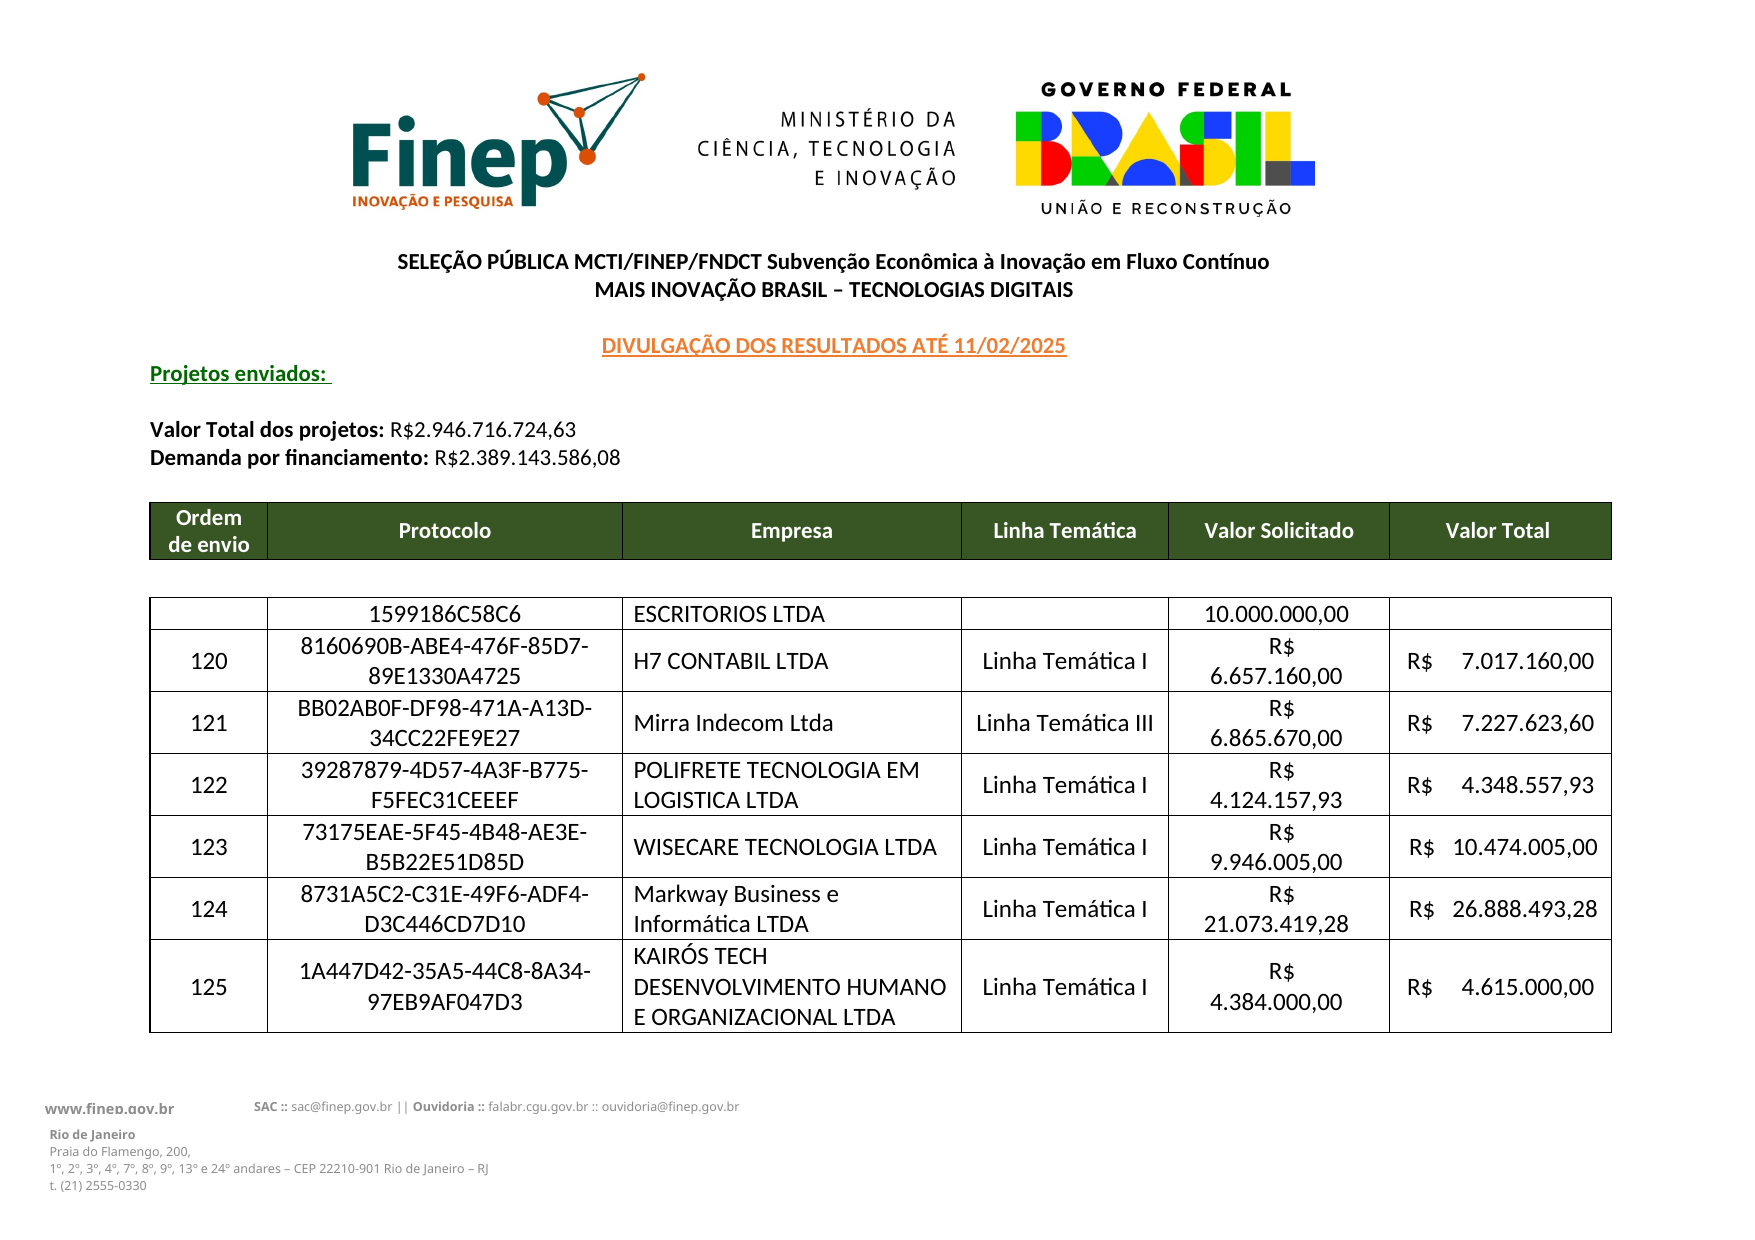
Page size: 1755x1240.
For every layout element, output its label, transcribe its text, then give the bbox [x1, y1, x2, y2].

table_cell 8731A5C2-C31E-49F6-ADF4-D3C446CD7D10 [268, 878, 622, 939]
table_cell 124 [151, 878, 267, 939]
table_cell R$ 10.474.005,00 [1390, 816, 1611, 877]
table_cell R$ 9.946.005,00 [1169, 816, 1389, 877]
table_cell 121 [151, 692, 267, 753]
table_cell [962, 598, 1168, 629]
table_cell KAIRÓS TECH DESENVOLVIMENTO HUMANO E ORGANIZACIONAL LTDA [623, 940, 961, 1032]
table_cell R$ 6.657.160,00 [1169, 630, 1389, 691]
table_cell R$ 21.073.419,28 [1169, 878, 1389, 939]
table_cell R$ 4.124.157,93 [1169, 754, 1389, 815]
table_cell Linha Temática I [962, 878, 1168, 939]
table_cell 122 [151, 754, 267, 815]
table_cell R$ 4.384.000,00 [1169, 940, 1389, 1032]
table_cell R$ 7.227.623,60 [1390, 692, 1611, 753]
table_cell Linha Temática I [962, 630, 1168, 691]
table_cell 1A447D42-35A5-44C8-8A34-97EB9AF047D3 [268, 940, 622, 1032]
table_cell 39287879-4D57-4A3F-B775-F5FEC31CEEEF [268, 754, 622, 815]
table_cell 73175EAE-5F45-4B48-AE3E-B5B22E51D85D [268, 816, 622, 877]
table_cell H7 CONTABIL LTDA [623, 630, 961, 691]
table_cell Linha Temática I [962, 816, 1168, 877]
table_cell 1599186C58C6 [268, 598, 622, 629]
table_cell 8160690B-ABE4-476F-85D7-89E1330A4725 [268, 630, 622, 691]
table_cell Linha Temática I [962, 940, 1168, 1032]
table_cell 10.000.000,00 [1169, 598, 1389, 629]
table_cell 125 [151, 940, 267, 1032]
table_cell Markway Business e Informática LTDA [623, 878, 961, 939]
table_cell BB02AB0F-DF98-471A-A13D-34CC22FE9E27 [268, 692, 622, 753]
table_cell [1390, 598, 1611, 629]
table_cell POLIFRETE TECNOLOGIA EM LOGISTICA LTDA [623, 754, 961, 815]
table_cell R$ 4.615.000,00 [1390, 940, 1611, 1032]
table_cell 120 [151, 630, 267, 691]
table_cell R$ 7.017.160,00 [1390, 630, 1611, 691]
table_cell R$ 4.348.557,93 [1390, 754, 1611, 815]
table_cell WISECARE TECNOLOGIA LTDA [623, 816, 961, 877]
table_cell R$ 6.865.670,00 [1169, 692, 1389, 753]
table_cell 123 [151, 816, 267, 877]
table_cell R$ 26.888.493,28 [1390, 878, 1611, 939]
table_cell Linha Temática I [962, 754, 1168, 815]
table_cell ESCRITORIOS LTDA [623, 598, 961, 629]
table_cell Linha Temática III [962, 692, 1168, 753]
table_cell [151, 598, 267, 629]
table_cell Mirra Indecom Ltda [623, 692, 961, 753]
